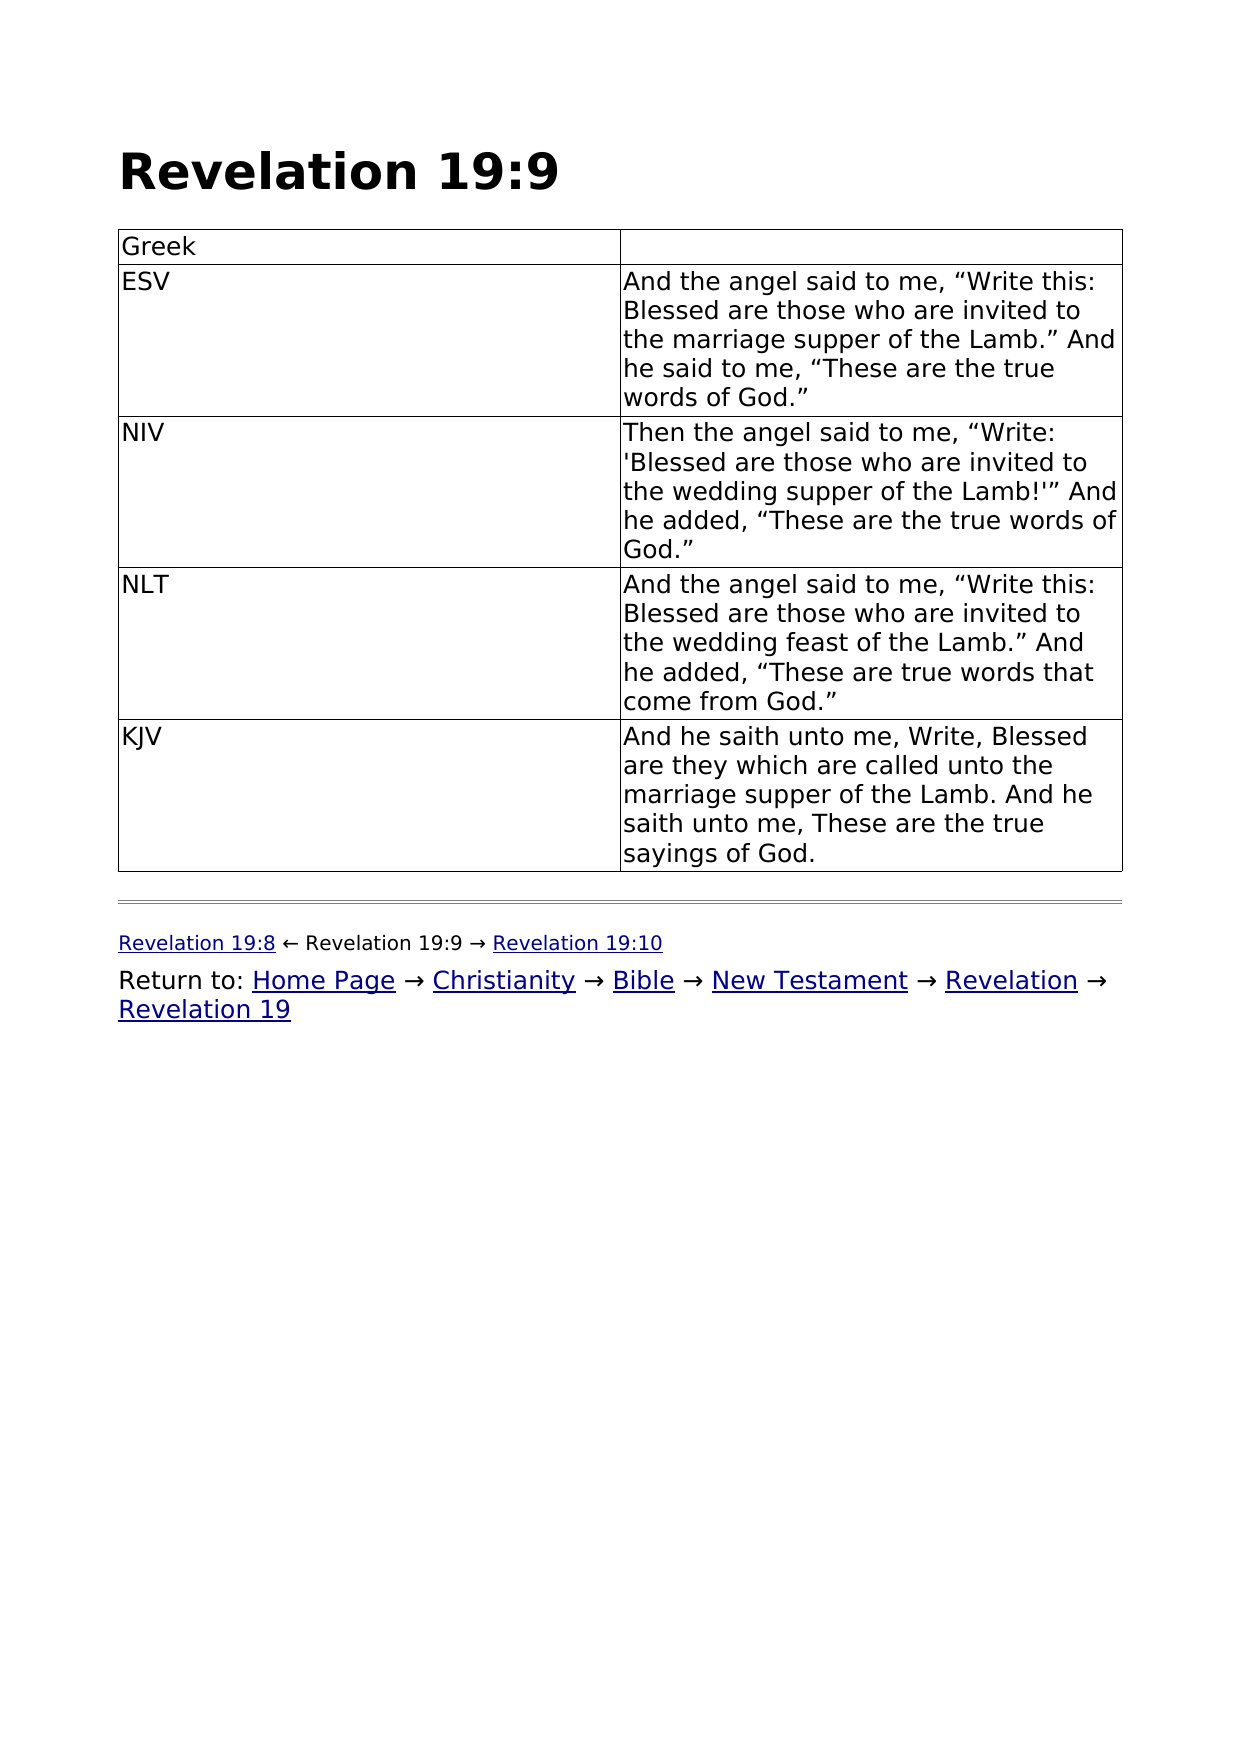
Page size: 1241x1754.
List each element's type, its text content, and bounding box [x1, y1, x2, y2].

text Return to: Home Page → Christianity → Bible → New Testament → Revelation → Revelation 19 [118, 966, 1122, 1024]
table_header Greek [119, 230, 620, 264]
table_cell And the angel said to me, “Write this: Blessed are those who are invited to the marriage supper of the Lamb.” And he said to me, “These are the true words of God.” [621, 265, 1122, 416]
table_cell KJV [119, 720, 620, 871]
table_cell NLT [119, 568, 620, 719]
text Revelation 19:8 ← Revelation 19:9 → Revelation 19:10 [118, 932, 1122, 966]
table_cell And the angel said to me, “Write this: Blessed are those who are invited to the wedding feast of the Lamb.” And he added, “These are true words that come from God.” [621, 568, 1122, 719]
table_cell Then the angel said to me, “Write: 'Blessed are those who are invited to the wedding supper of the Lamb!'” And he added, “These are the true words of God.” [621, 417, 1122, 567]
table_cell And he saith unto me, Write, Blessed are they which are called unto the marriage supper of the Lamb. And he saith unto me, These are the true sayings of God. [621, 720, 1122, 871]
subtitle Revelation 19:9 [118, 143, 1122, 201]
table_cell ESV [119, 265, 620, 416]
table_header [621, 230, 1122, 264]
table_cell NIV [119, 417, 620, 567]
